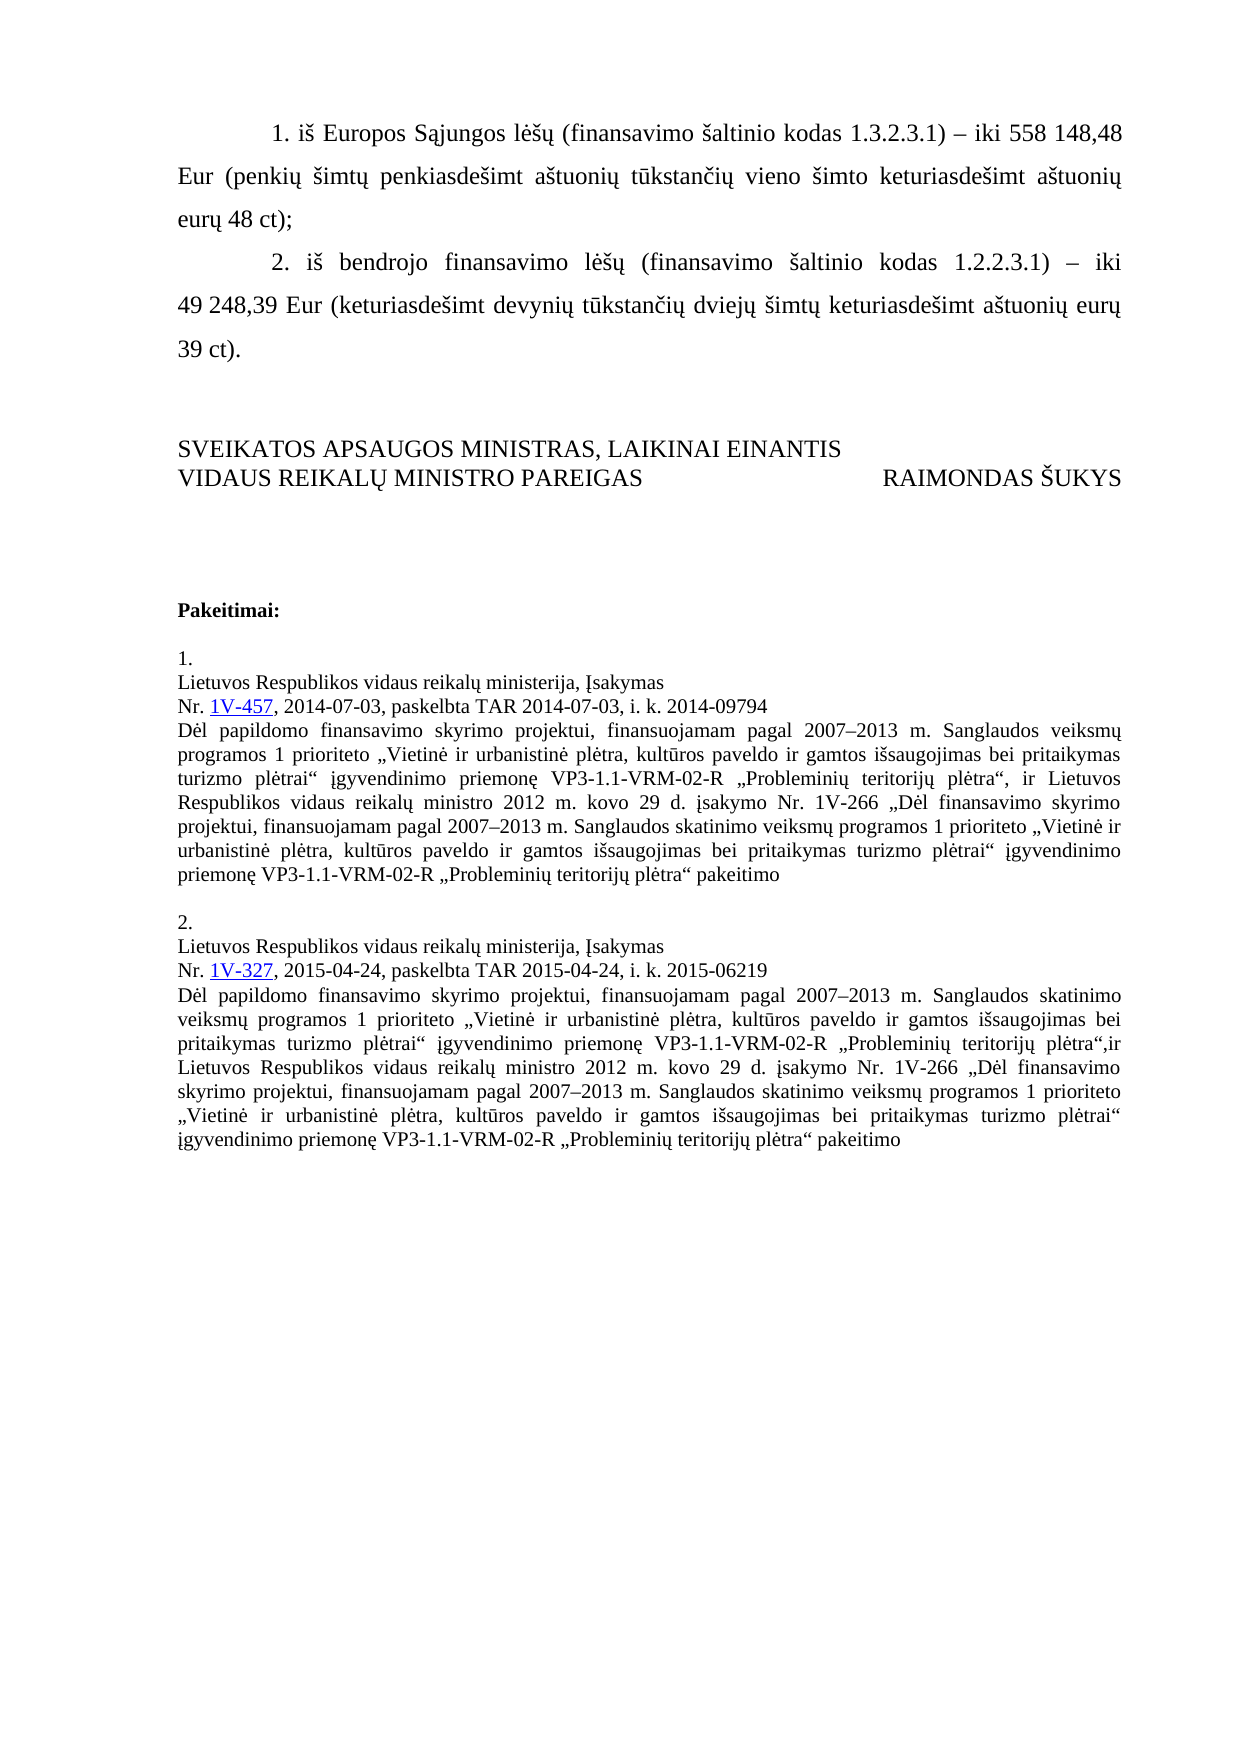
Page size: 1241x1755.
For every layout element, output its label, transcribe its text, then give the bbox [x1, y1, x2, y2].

text Lietuvos Respublikos vidaus reikalų ministerija, Įsakymas [177, 670, 1122, 694]
text Nr. 1V-327, 2015-04-24, paskelbta TAR 2015-04-24, i. k. 2015-06219 [177, 958, 1122, 982]
text 2. iš bendrojo finansavimo lėšų (finansavimo šaltinio kodas 1.2.2.3.1) – iki 49 248,39 Eur (keturiasdešimt devynių tūkstančių dviejų šimtų keturiasdešimt aštuonių eurų 39 ct). [177, 247, 1122, 362]
text 1. iš Europos Sąjungos lėšų (finansavimo šaltinio kodas 1.3.2.3.1) – iki 558 148,48 Eur (penkių šimtų penkiasdešimt aštuonių tūkstančių vieno šimto keturiasdešimt aštuonių eurų 48 ct); [177, 118, 1122, 233]
text 2. [177, 910, 1122, 934]
text Dėl papildomo finansavimo skyrimo projektui, finansuojamam pagal 2007–2013 m. Sanglaudos veiksmų programos 1 prioriteto „Vietinė ir urbanistinė plėtra, kultūros paveldo ir gamtos išsaugojimas bei pritaikymas turizmo plėtrai“ įgyvendinimo priemonę VP3-1.1-VRM-02-R „Probleminių teritorijų plėtra“, ir Lietuvos Respublikos vidaus reikalų ministro 2012 m. kovo 29 d. įsakymo Nr. 1V-266 „Dėl finansavimo skyrimo projektui, finansuojamam pagal 2007–2013 m. Sanglaudos skatinimo veiksmų programos 1 prioriteto „Vietinė ir urbanistinė plėtra, kultūros paveldo ir gamtos išsaugojimas bei pritaikymas turizmo plėtrai“ įgyvendinimo priemonę VP3-1.1-VRM-02-R „Probleminių teritorijų plėtra“ pakeitimo [177, 718, 1122, 886]
text Pakeitimai: [177, 597, 1122, 622]
text Sveikatos apsaugos ministras, laikinai einantis [177, 434, 1122, 463]
text vidaus reikalų ministro pareigas Raimondas Šukys [177, 463, 1122, 492]
text 1. [177, 646, 1122, 670]
text Nr. 1V-457, 2014-07-03, paskelbta TAR 2014-07-03, i. k. 2014-09794 [177, 694, 1122, 718]
text Dėl papildomo finansavimo skyrimo projektui, finansuojamam pagal 2007–2013 m. Sanglaudos skatinimo veiksmų programos 1 prioriteto „Vietinė ir urbanistinė plėtra, kultūros paveldo ir gamtos išsaugojimas bei pritaikymas turizmo plėtrai“ įgyvendinimo priemonę VP3-1.1-VRM-02-R „Probleminių teritorijų plėtra“,ir Lietuvos Respublikos vidaus reikalų ministro 2012 m. kovo 29 d. įsakymo Nr. 1V-266 „Dėl finansavimo skyrimo projektui, finansuojamam pagal 2007–2013 m. Sanglaudos skatinimo veiksmų programos 1 prioriteto „Vietinė ir urbanistinė plėtra, kultūros paveldo ir gamtos išsaugojimas bei pritaikymas turizmo plėtrai“ įgyvendinimo priemonę VP3-1.1-VRM-02-R „Probleminių teritorijų plėtra“ pakeitimo [177, 982, 1122, 1151]
text Lietuvos Respublikos vidaus reikalų ministerija, Įsakymas [177, 934, 1122, 958]
